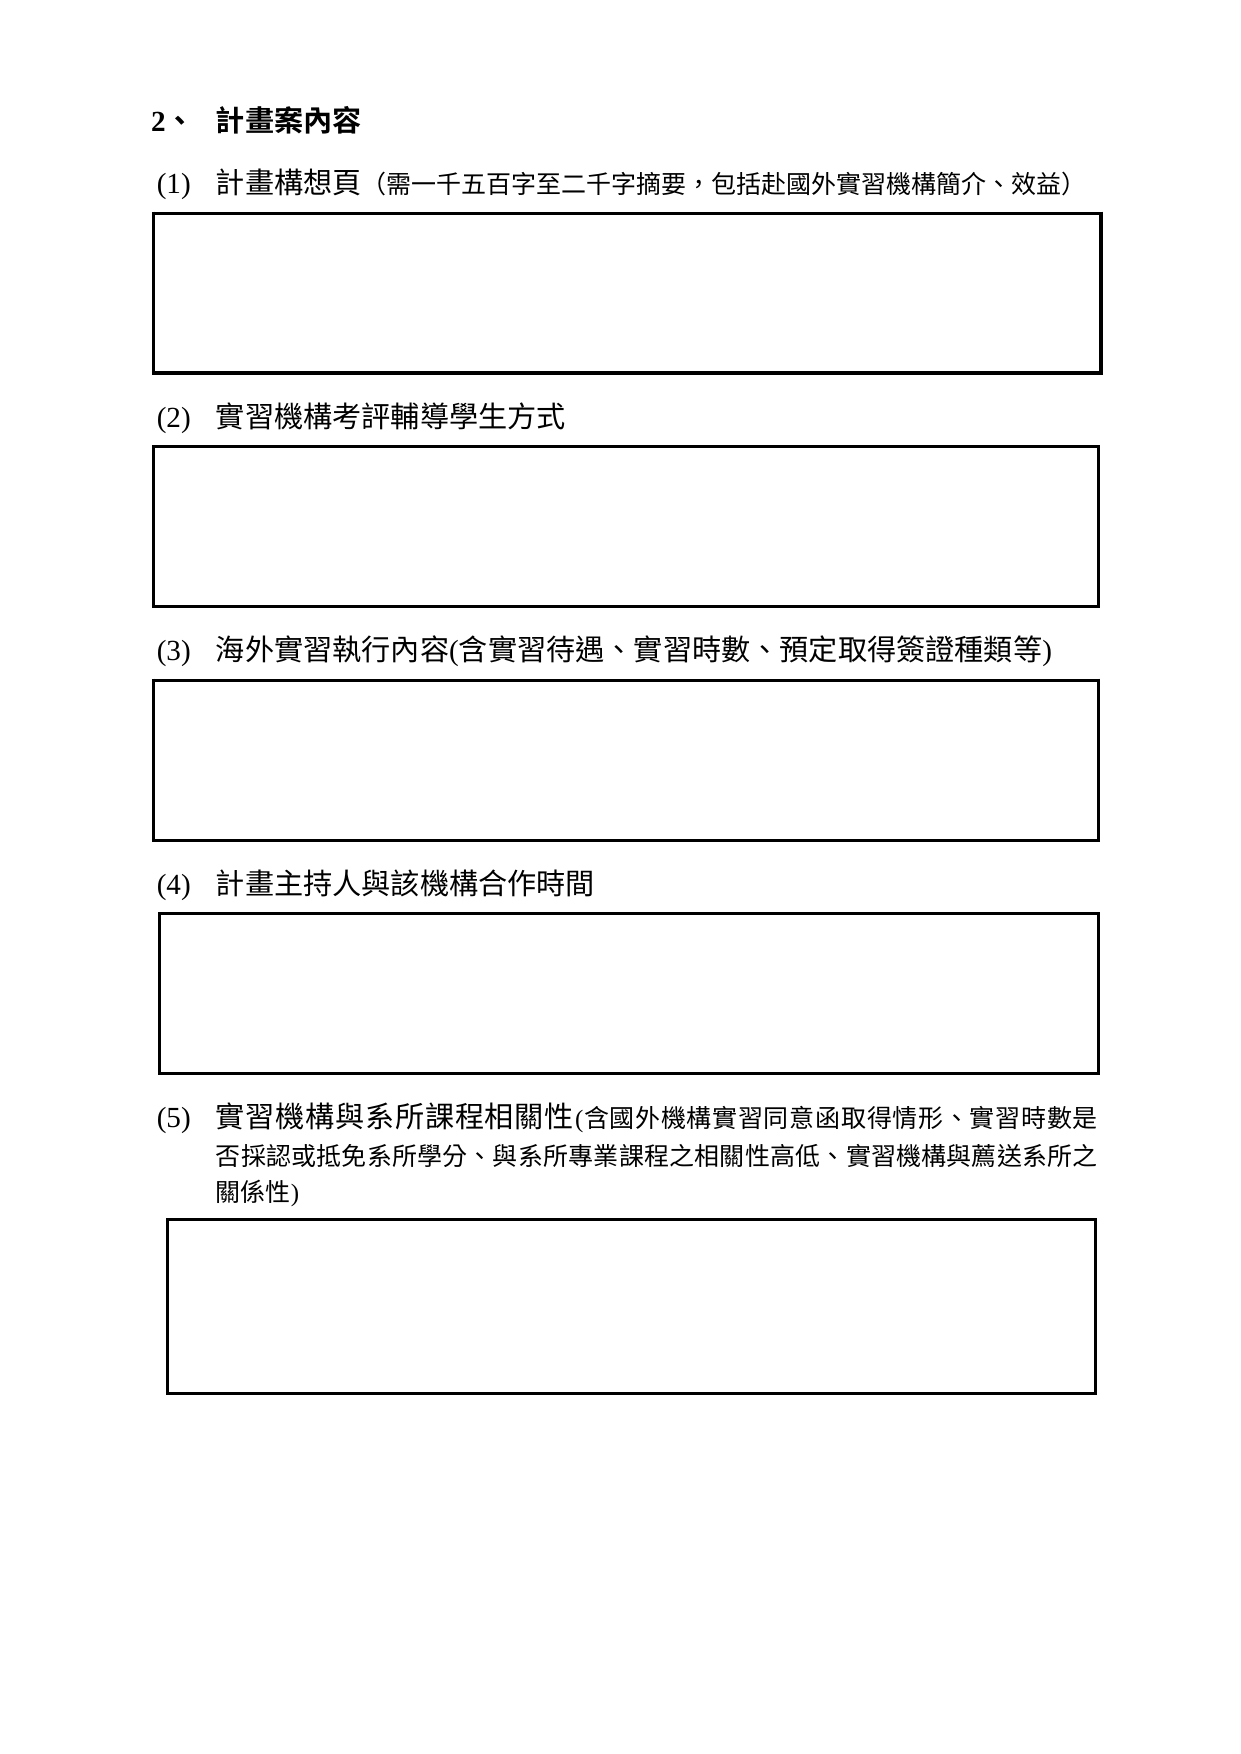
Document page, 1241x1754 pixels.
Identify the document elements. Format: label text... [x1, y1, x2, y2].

table_header [155, 682, 1097, 838]
table_header [169, 1221, 1094, 1392]
table_header [155, 448, 1097, 605]
table_header [155, 215, 1099, 371]
list 計畫構想頁（需一千五百字至二千字摘要，包括赴國外實習機構簡介、效益） [157, 160, 1098, 202]
list 實習機構考評輔導學生方式 [157, 393, 1098, 436]
list 計畫主持人與該機構合作時間 [157, 860, 1098, 903]
list 計畫案內容 [151, 91, 1098, 141]
list 海外實習執行內容(含實習待遇、實習時數、預定取得簽證種類等) [157, 627, 1098, 669]
list 實習機構與系所課程相關性(含國外機構實習同意函取得情形、實習時數是否採認或抵免系所學分、與系所專業課程之相關性高低、實習機構與薦送系所之關係性) [157, 1094, 1098, 1209]
table_header [161, 915, 1097, 1072]
